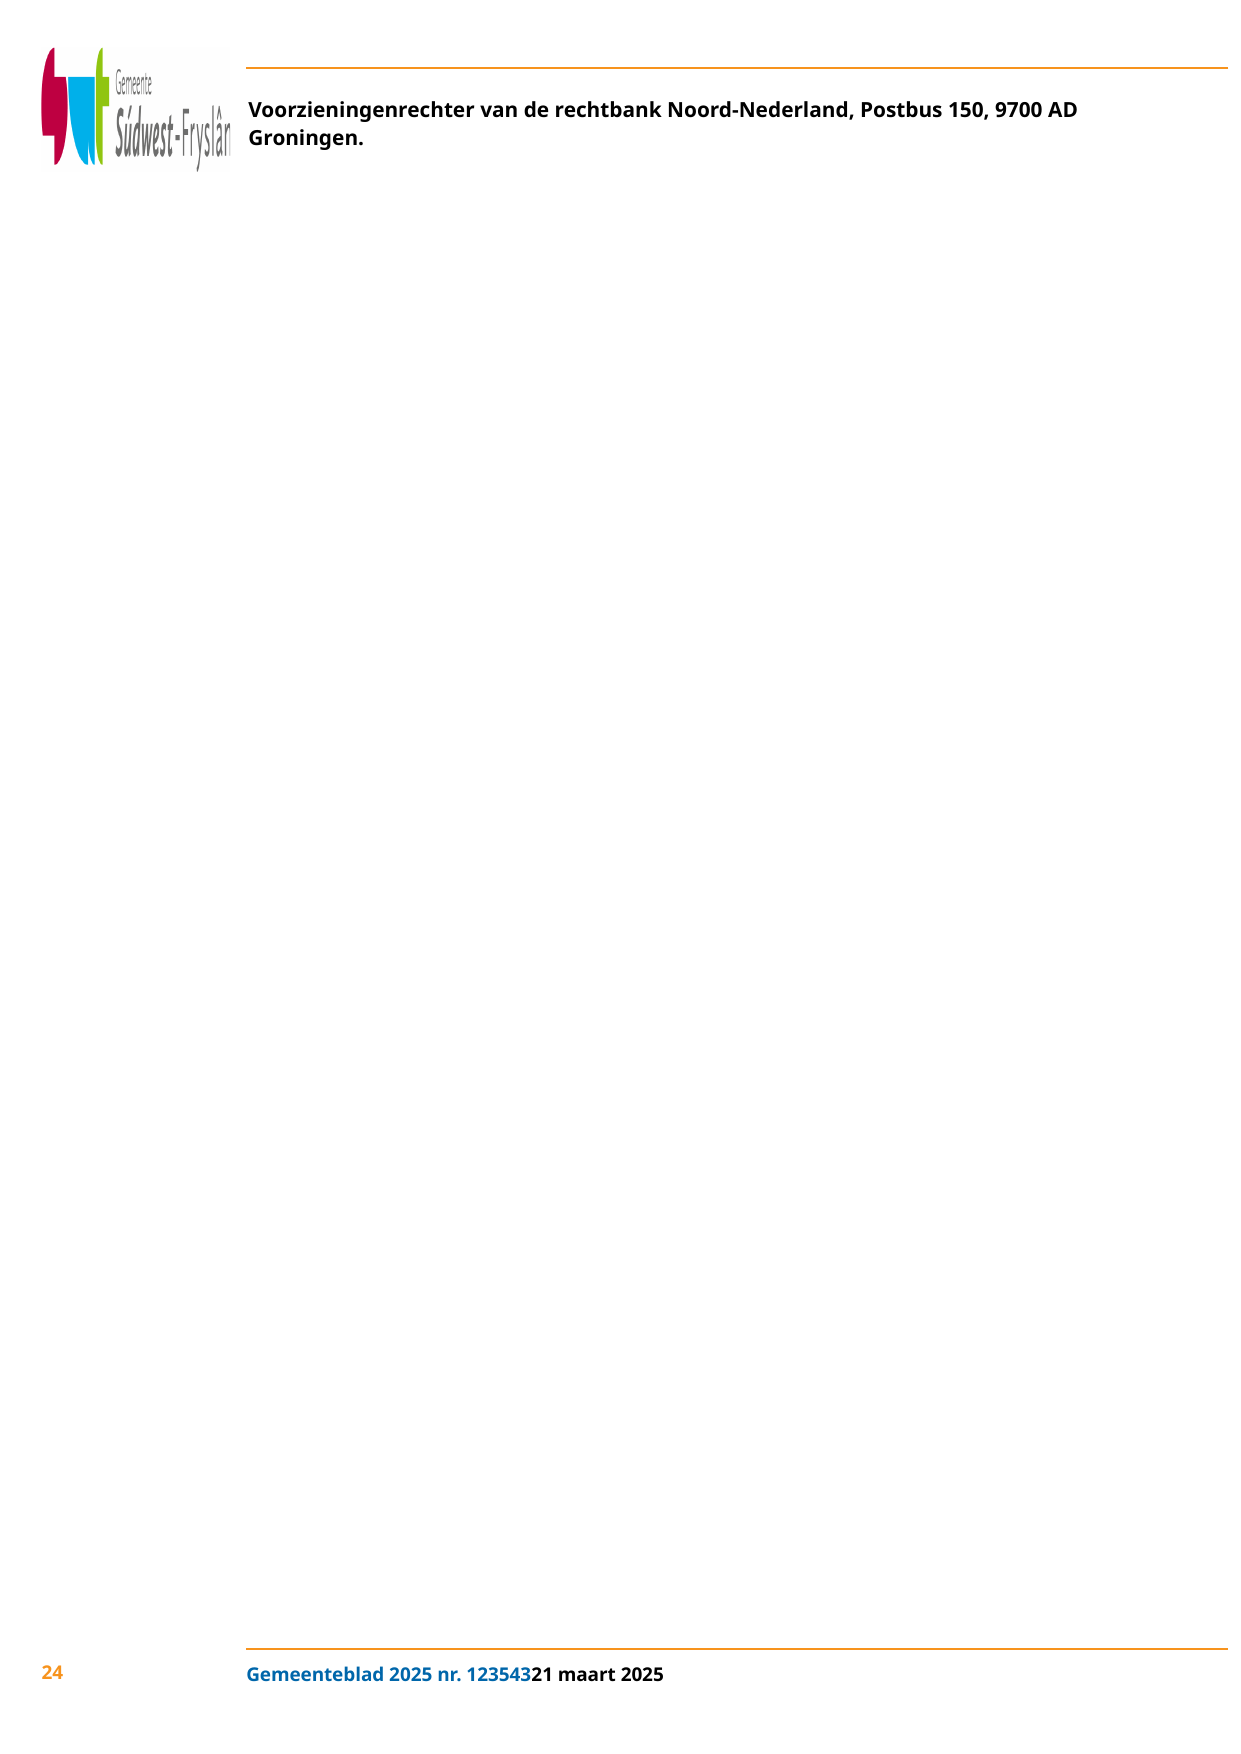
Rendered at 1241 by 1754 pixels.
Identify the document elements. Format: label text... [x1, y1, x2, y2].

text Voorzieningenrechter van de rechtbank Noord-Nederland, Postbus 150, 9700 AD Groningen. [248, 95, 1152, 152]
picture [41, 47, 231, 172]
